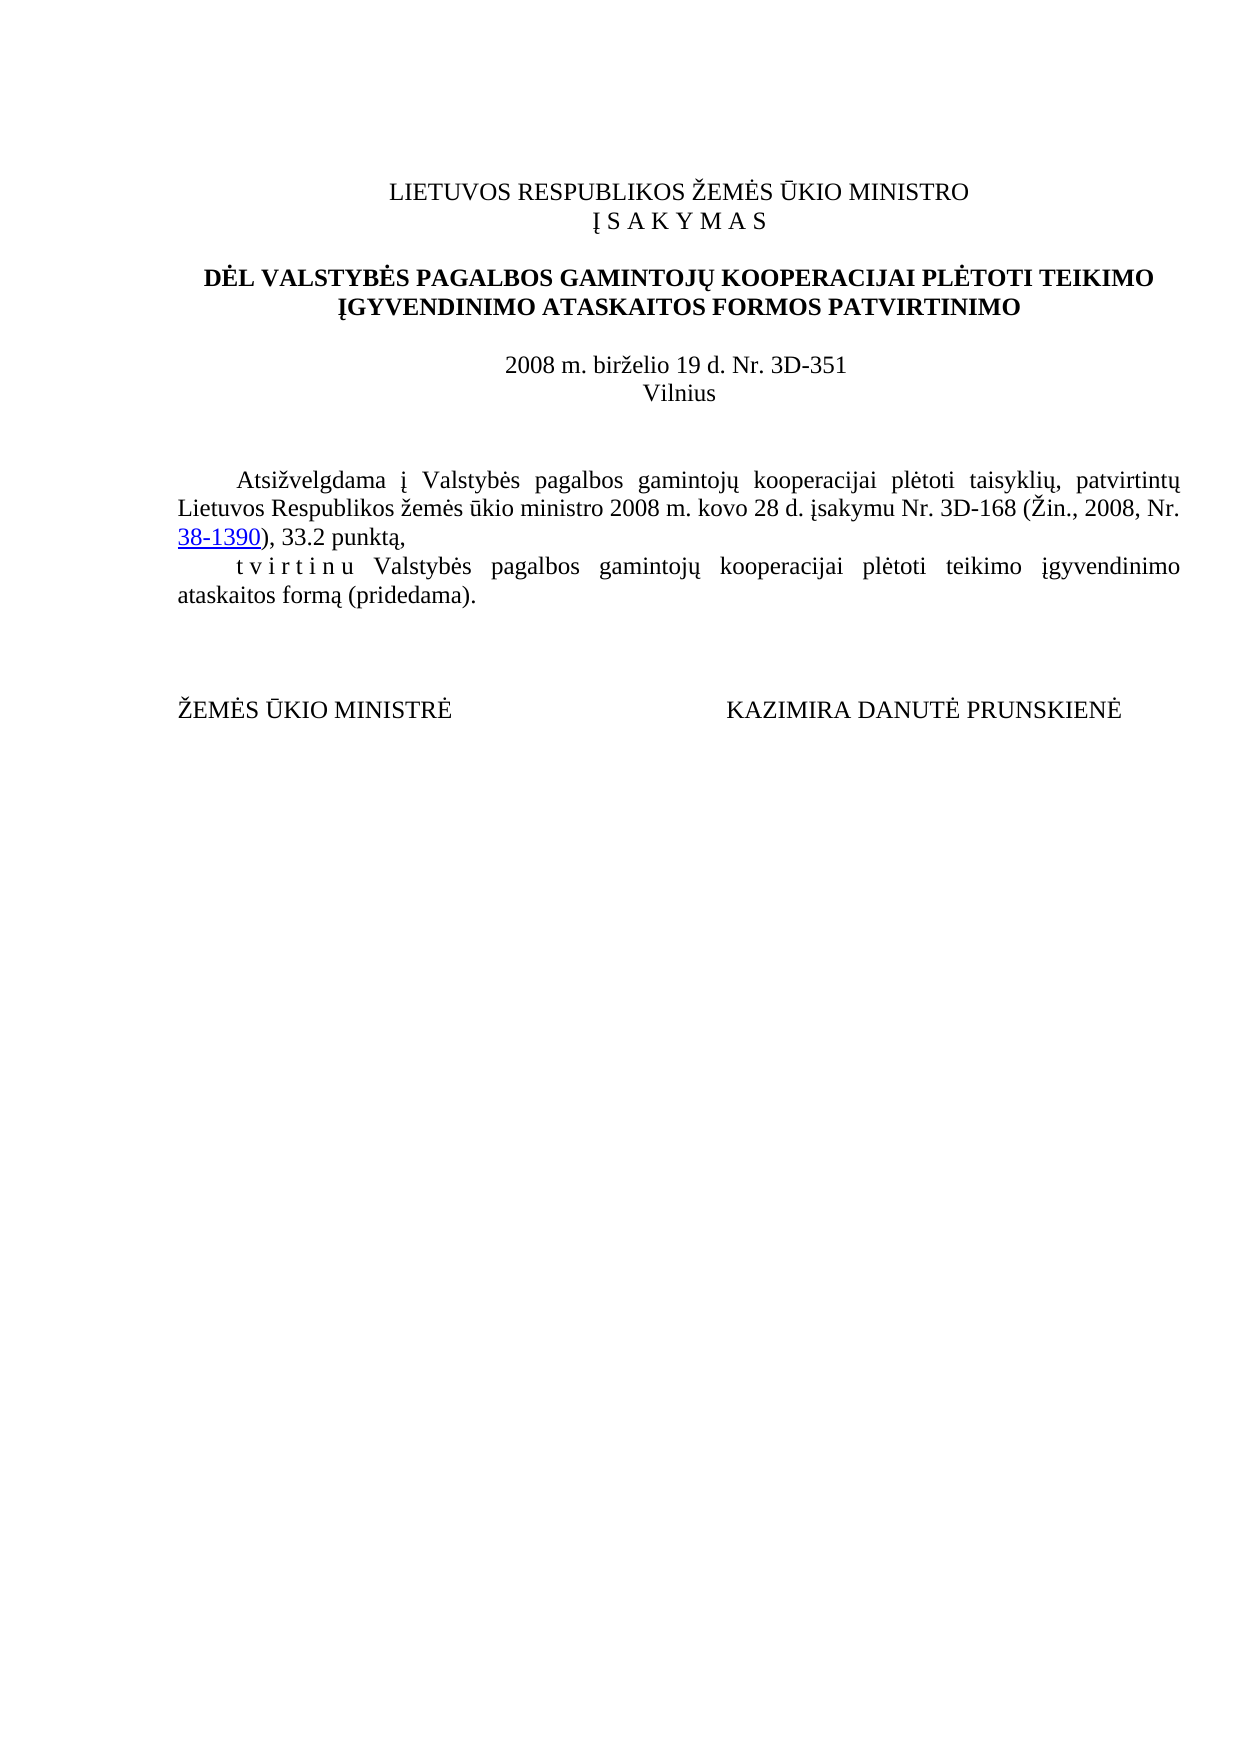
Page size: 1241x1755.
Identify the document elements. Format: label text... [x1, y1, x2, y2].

text Atsižvelgdama į Valstybės pagalbos gamintojų kooperacijai plėtoti taisyklių, patvirtintų Lietuvos Respublikos žemės ūkio ministro 2008 m. kovo 28 d. įsakymu Nr. 3D-168 (Žin., 2008, Nr. 38-1390), 33.2 punktą, [177, 465, 1181, 551]
text Vilnius [177, 378, 1181, 407]
text LIETUVOS RESPUBLIKOS ŽEMĖS ŪKIO MINISTRO [177, 177, 1181, 206]
text DĖL VALSTYBĖS PAGALBOS GAMINTOJŲ KOOPERACIJAI PLĖTOTI TEIKIMO ĮGYVENDINIMO ATASKAITOS FORMOS PATVIRTINIMO [177, 263, 1181, 321]
text 2008 m. birželio 19 d. Nr. 3D-351 [177, 350, 1181, 378]
text ŽEMĖS ŪKIO MINISTRĖ KAZIMIRA DANUTĖ PRUNSKIENĖ [177, 695, 1181, 723]
text tvirtinu Valstybės pagalbos gamintojų kooperacijai plėtoti teikimo įgyvendinimo ataskaitos formą (pridedama). [177, 551, 1181, 608]
text ĮSAKYMAS [177, 206, 1181, 235]
